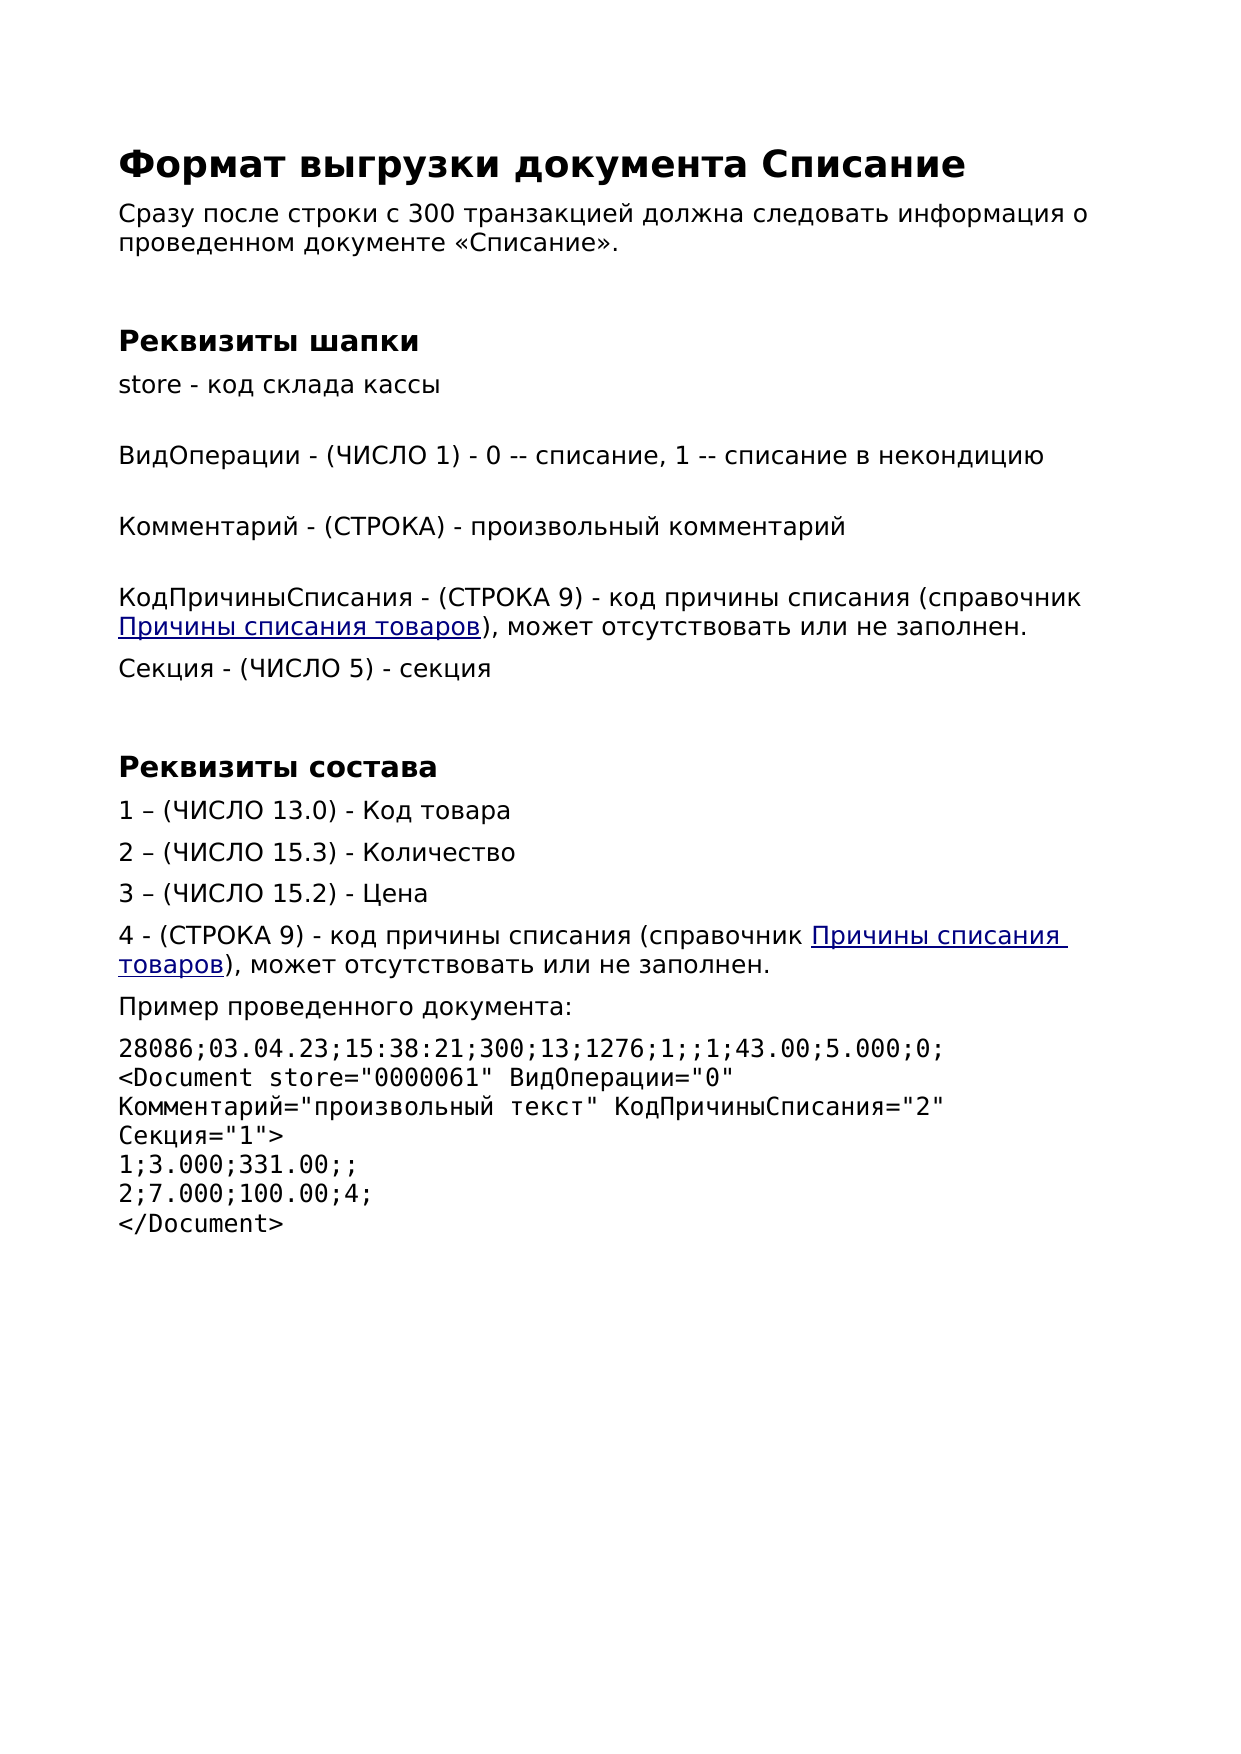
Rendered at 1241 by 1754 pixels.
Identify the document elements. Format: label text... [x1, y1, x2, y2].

text Пример проведенного документа: [118, 992, 1122, 1021]
text store - код склада кассы [118, 371, 1122, 429]
text КодПричиныСписания - (СТРОКА 9) - код причины списания (справочник Причины списания товаров), может отсутствовать или не заполнен. [118, 583, 1122, 642]
text 28086;03.04.23;15:38:21;300;13;1276;1;;1;43.00;5.000;0; <Document store="0000061" ВидОперации="0" Комментарий="произвольный текст" КодПричиныСписания="2" Секция="1"> 1;3.000;331.00;; 2;7.000;100.00;4; </Document> [118, 1034, 1122, 1238]
subtitle Реквизиты состава [118, 750, 1122, 784]
subtitle Формат выгрузки документа Списание [118, 143, 1122, 187]
text Секция - (ЧИСЛО 5) - секция [118, 654, 1122, 712]
text 2 – (ЧИСЛО 15.3) - Количество [118, 838, 1122, 867]
text Комментарий - (СТРОКА) - произвольный комментарий [118, 512, 1122, 571]
text 3 – (ЧИСЛО 15.2) - Цена [118, 880, 1122, 909]
text 1 – (ЧИСЛО 13.0) - Код товара [118, 796, 1122, 826]
text Сразу после строки с 300 транзакцией должна следовать информация о проведенном документе «Списание». [118, 199, 1122, 287]
text ВидОперации - (ЧИСЛО 1) - 0 -- списание, 1 -- списание в некондицию [118, 442, 1122, 500]
subtitle Реквизиты шапки [118, 324, 1122, 358]
text 4 - (СТРОКА 9) - код причины списания (справочник Причины списания товаров), может отсутствовать или не заполнен. [118, 921, 1122, 980]
